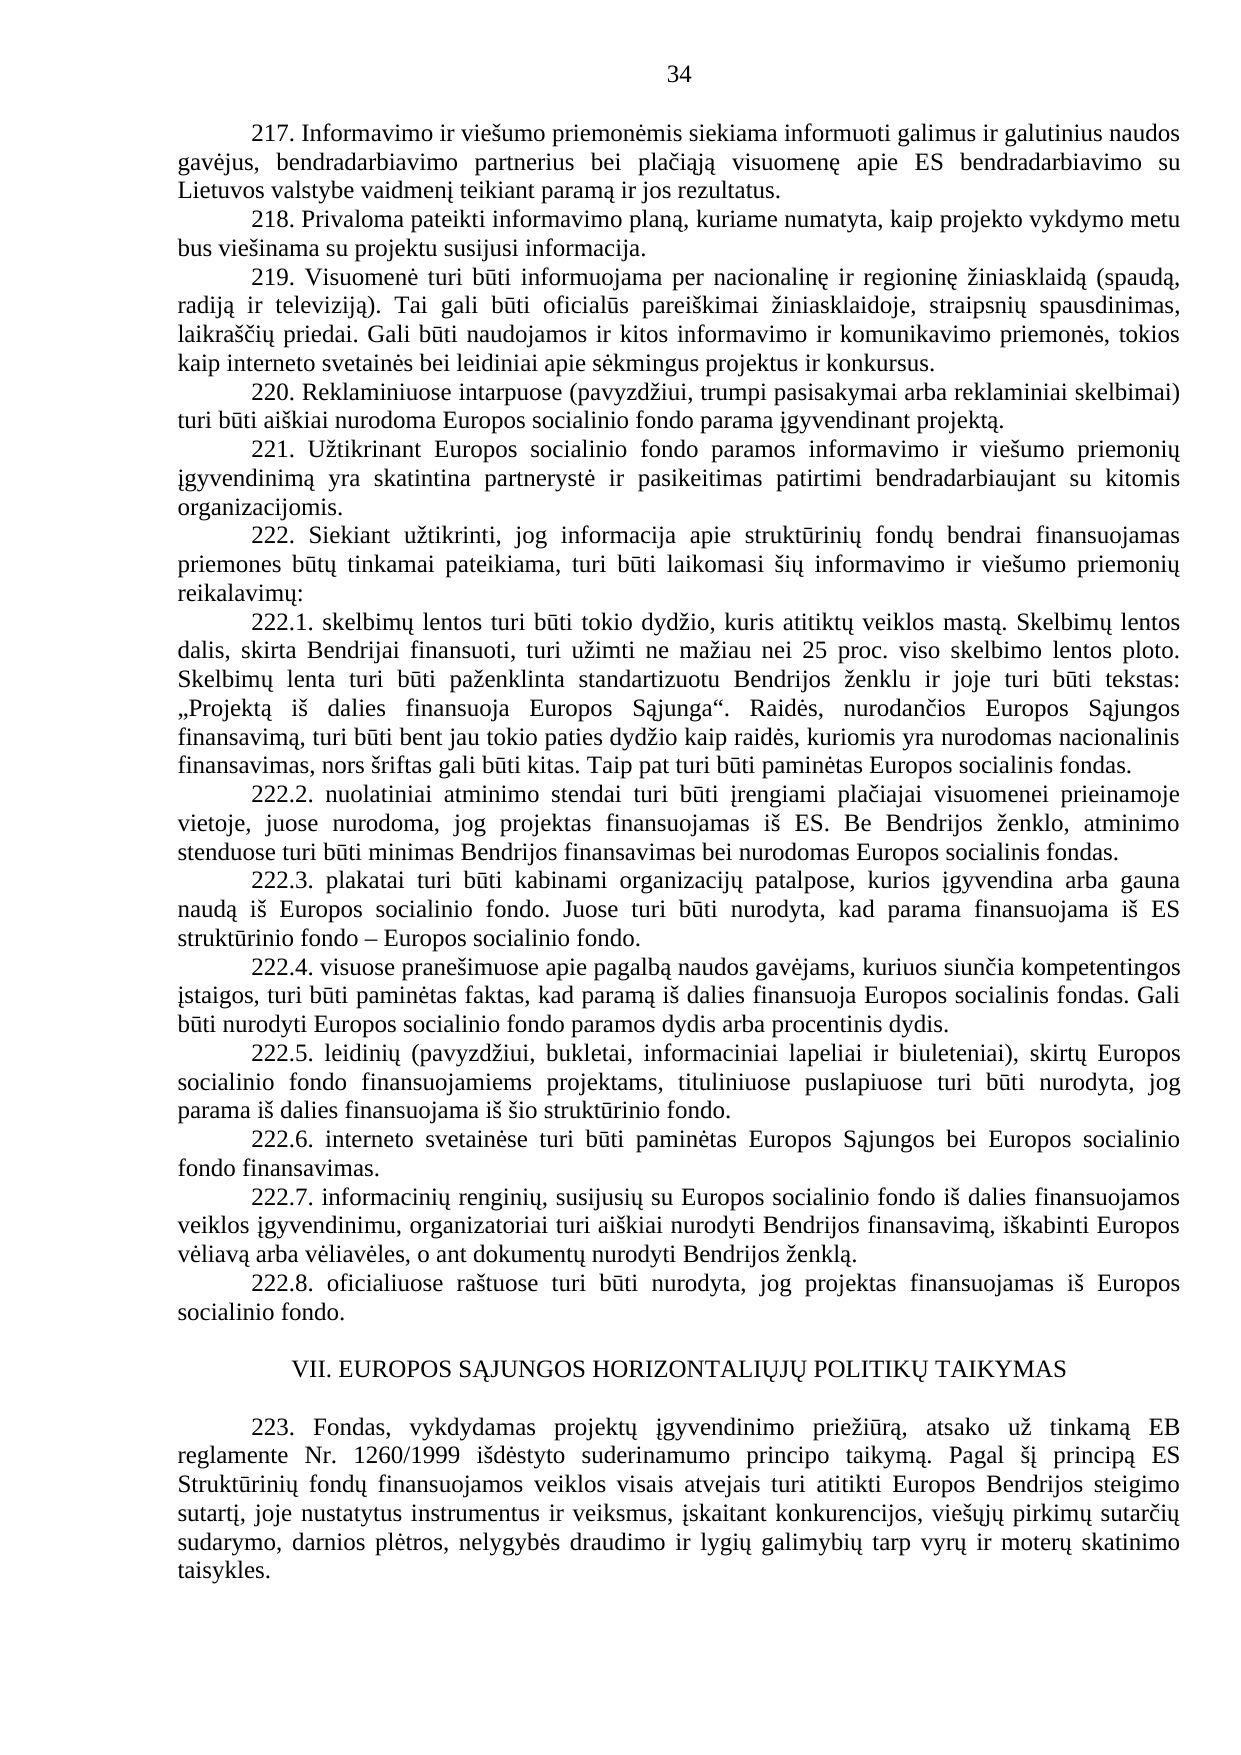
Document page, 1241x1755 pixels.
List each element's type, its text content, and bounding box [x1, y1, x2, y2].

text 222.6. interneto svetainėse turi būti paminėtas Europos Sąjungos bei Europos socialinio fondo finansavimas. [177, 1124, 1181, 1182]
text 222.1. skelbimų lentos turi būti tokio dydžio, kuris atitiktų veiklos mastą. Skelbimų lentos dalis, skirta Bendrijai finansuoti, turi užimti ne mažiau nei 25 proc. viso skelbimo lentos ploto. Skelbimų lenta turi būti paženklinta standartizuotu Bendrijos ženklu ir joje turi būti tekstas: „Projektą iš dalies finansuoja Europos Sąjunga“. Raidės, nurodančios Europos Sąjungos finansavimą, turi būti bent jau tokio paties dydžio kaip raidės, kuriomis yra nurodomas nacionalinis finansavimas, nors šriftas gali būti kitas. Taip pat turi būti paminėtas Europos socialinis fondas. [177, 607, 1181, 779]
text 222. Siekiant užtikrinti, jog informacija apie struktūrinių fondų bendrai finansuojamas priemones būtų tinkamai pateikiama, turi būti laikomasi šių informavimo ir viešumo priemonių reikalavimų: [177, 521, 1181, 607]
text 222.7. informacinių renginių, susijusių su Europos socialinio fondo iš dalies finansuojamos veiklos įgyvendinimu, organizatoriai turi aiškiai nurodyti Bendrijos finansavimą, iškabinti Europos vėliavą arba vėliavėles, o ant dokumentų nurodyti Bendrijos ženklą. [177, 1182, 1181, 1268]
text 222.5. leidinių (pavyzdžiui, bukletai, informaciniai lapeliai ir biuleteniai), skirtų Europos socialinio fondo finansuojamiems projektams, tituliniuose puslapiuose turi būti nurodyta, jog parama iš dalies finansuojama iš šio struktūrinio fondo. [177, 1038, 1181, 1124]
text 219. Visuomenė turi būti informuojama per nacionalinę ir regioninę žiniasklaidą (spaudą, radiją ir televiziją). Tai gali būti oficialūs pareiškimai žiniasklaidoje, straipsnių spausdinimas, laikraščių priedai. Gali būti naudojamos ir kitos informavimo ir komunikavimo priemonės, tokios kaip interneto svetainės bei leidiniai apie sėkmingus projektus ir konkursus. [177, 262, 1181, 377]
text 217. Informavimo ir viešumo priemonėmis siekiama informuoti galimus ir galutinius naudos gavėjus, bendradarbiavimo partnerius bei plačiąją visuomenę apie ES bendradarbiavimo su Lietuvos valstybe vaidmenį teikiant paramą ir jos rezultatus. [177, 118, 1181, 204]
text 221. Užtikrinant Europos socialinio fondo paramos informavimo ir viešumo priemonių įgyvendinimą yra skatintina partnerystė ir pasikeitimas patirtimi bendradarbiaujant su kitomis organizacijomis. [177, 434, 1181, 521]
text 223. Fondas, vykdydamas projektų įgyvendinimo priežiūrą, atsako už tinkamą EB reglamente Nr. 1260/1999 išdėstyto suderinamumo principo taikymą. Pagal šį principą ES Struktūrinių fondų finansuojamos veiklos visais atvejais turi atitikti Europos Bendrijos steigimo sutartį, joje nustatytus instrumentus ir veiksmus, įskaitant konkurencijos, viešųjų pirkimų sutarčių sudarymo, darnios plėtros, nelygybės draudimo ir lygių galimybių tarp vyrų ir moterų skatinimo taisykles. [177, 1412, 1181, 1584]
text 222.2. nuolatiniai atminimo stendai turi būti įrengiami plačiajai visuomenei prieinamoje vietoje, juose nurodoma, jog projektas finansuojamas iš ES. Be Bendrijos ženklo, atminimo stenduose turi būti minimas Bendrijos finansavimas bei nurodomas Europos socialinis fondas. [177, 779, 1181, 866]
text 220. Reklaminiuose intarpuose (pavyzdžiui, trumpi pasisakymai arba reklaminiai skelbimai) turi būti aiškiai nurodoma Europos socialinio fondo parama įgyvendinant projektą. [177, 377, 1181, 434]
text 222.4. visuose pranešimuose apie pagalbą naudos gavėjams, kuriuos siunčia kompetentingos įstaigos, turi būti paminėtas faktas, kad paramą iš dalies finansuoja Europos socialinis fondas. Gali būti nurodyti Europos socialinio fondo paramos dydis arba procentinis dydis. [177, 952, 1181, 1038]
text 222.8. oficialiuose raštuose turi būti nurodyta, jog projektas finansuojamas iš Europos socialinio fondo. [177, 1268, 1181, 1326]
text VII. EUROPOS SĄJUNGOS HORIZONTALIŲJŲ POLITIKŲ TAIKYMAS [177, 1354, 1181, 1383]
text 218. Privaloma pateikti informavimo planą, kuriame numatyta, kaip projekto vykdymo metu bus viešinama su projektu susijusi informacija. [177, 204, 1181, 262]
text 222.3. plakatai turi būti kabinami organizacijų patalpose, kurios įgyvendina arba gauna naudą iš Europos socialinio fondo. Juose turi būti nurodyta, kad parama finansuojama iš ES struktūrinio fondo – Europos socialinio fondo. [177, 866, 1181, 952]
